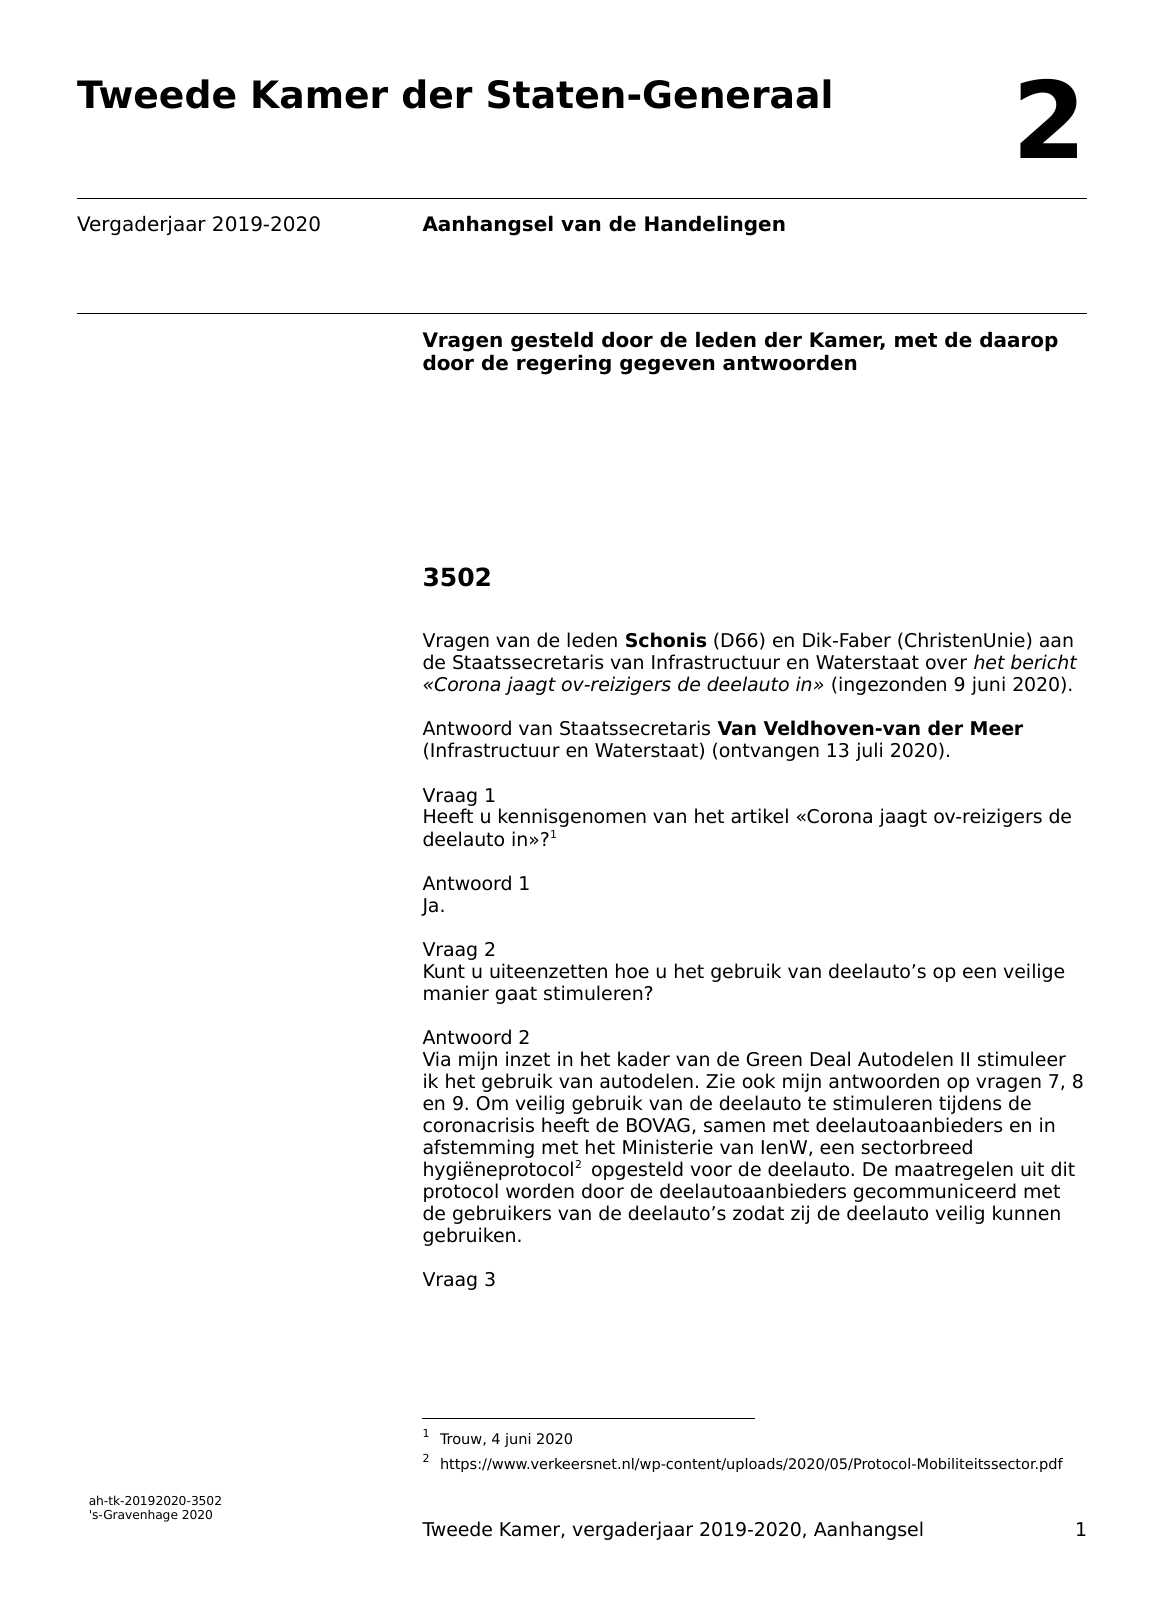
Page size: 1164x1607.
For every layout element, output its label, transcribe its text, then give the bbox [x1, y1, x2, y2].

table_header 2 [886, 59, 1087, 198]
table_cell Vragen gesteld door de leden der Kamer, met de daarop door de regering gegeven antwoorden [422, 314, 1087, 375]
text Vraag 2 [422, 939, 1087, 961]
text https://www.verkeersnet.nl/wp-content/uploads/2020/05/Protocol-Mobiliteitssector.pdf [422, 1452, 1087, 1474]
text Antwoord 2 [422, 1027, 1087, 1049]
text Heeft u kennisgenomen van het artikel «Corona jaagt ov-reizigers de deelauto in»? [422, 806, 1087, 850]
text Antwoord van Staatssecretaris Van Veldhoven-van der Meer (Infrastructuur en Waterstaat) (ontvangen 13 juli 2020). [422, 718, 1087, 762]
text Trouw, 4 juni 2020 [422, 1427, 1087, 1449]
text 3502 [422, 563, 1087, 592]
text ah-tk-20192020-3502 [88, 1494, 323, 1508]
text Kunt u uiteenzetten hoe u het gebruik van deelauto’s op een veilige manier gaat stimuleren? [422, 961, 1087, 1005]
text Vragen van de leden Schonis (D66) en Dik-Faber (ChristenUnie) aan de Staatssecretaris van Infrastructuur en Waterstaat over het bericht «Corona jaagt ov-reizigers de deelauto in» (ingezonden 9 juni 2020). [422, 630, 1087, 696]
table_cell [77, 314, 422, 375]
text 's-Gravenhage 2020 [88, 1508, 323, 1522]
table_cell Vergaderjaar 2019-2020 [77, 199, 422, 313]
text Vraag 3 [422, 1269, 1087, 1291]
text Via mijn inzet in het kader van de Green Deal Autodelen II stimuleer ik het gebruik van autodelen. Zie ook mijn antwoorden op vragen 7, 8 en 9. Om veilig gebruik van de deelauto te stimuleren tijdens de coronacrisis heeft de BOVAG, samen met deelautoaanbieders en in afstemming met het Ministerie van IenW, een sectorbreed hygiëneprotocol opgesteld voor de deelauto. De maatregelen uit dit protocol worden door de deelautoaanbieders gecommuniceerd met de gebruikers van de deelauto’s zodat zij de deelauto veilig kunnen gebruiken. [422, 1049, 1087, 1247]
table_cell Aanhangsel van de Handelingen [422, 199, 1087, 313]
text Antwoord 1 [422, 873, 1087, 894]
text Ja. [422, 894, 1087, 917]
text Vraag 1 [422, 784, 1087, 806]
table_header Tweede Kamer der Staten-Generaal [77, 59, 886, 198]
